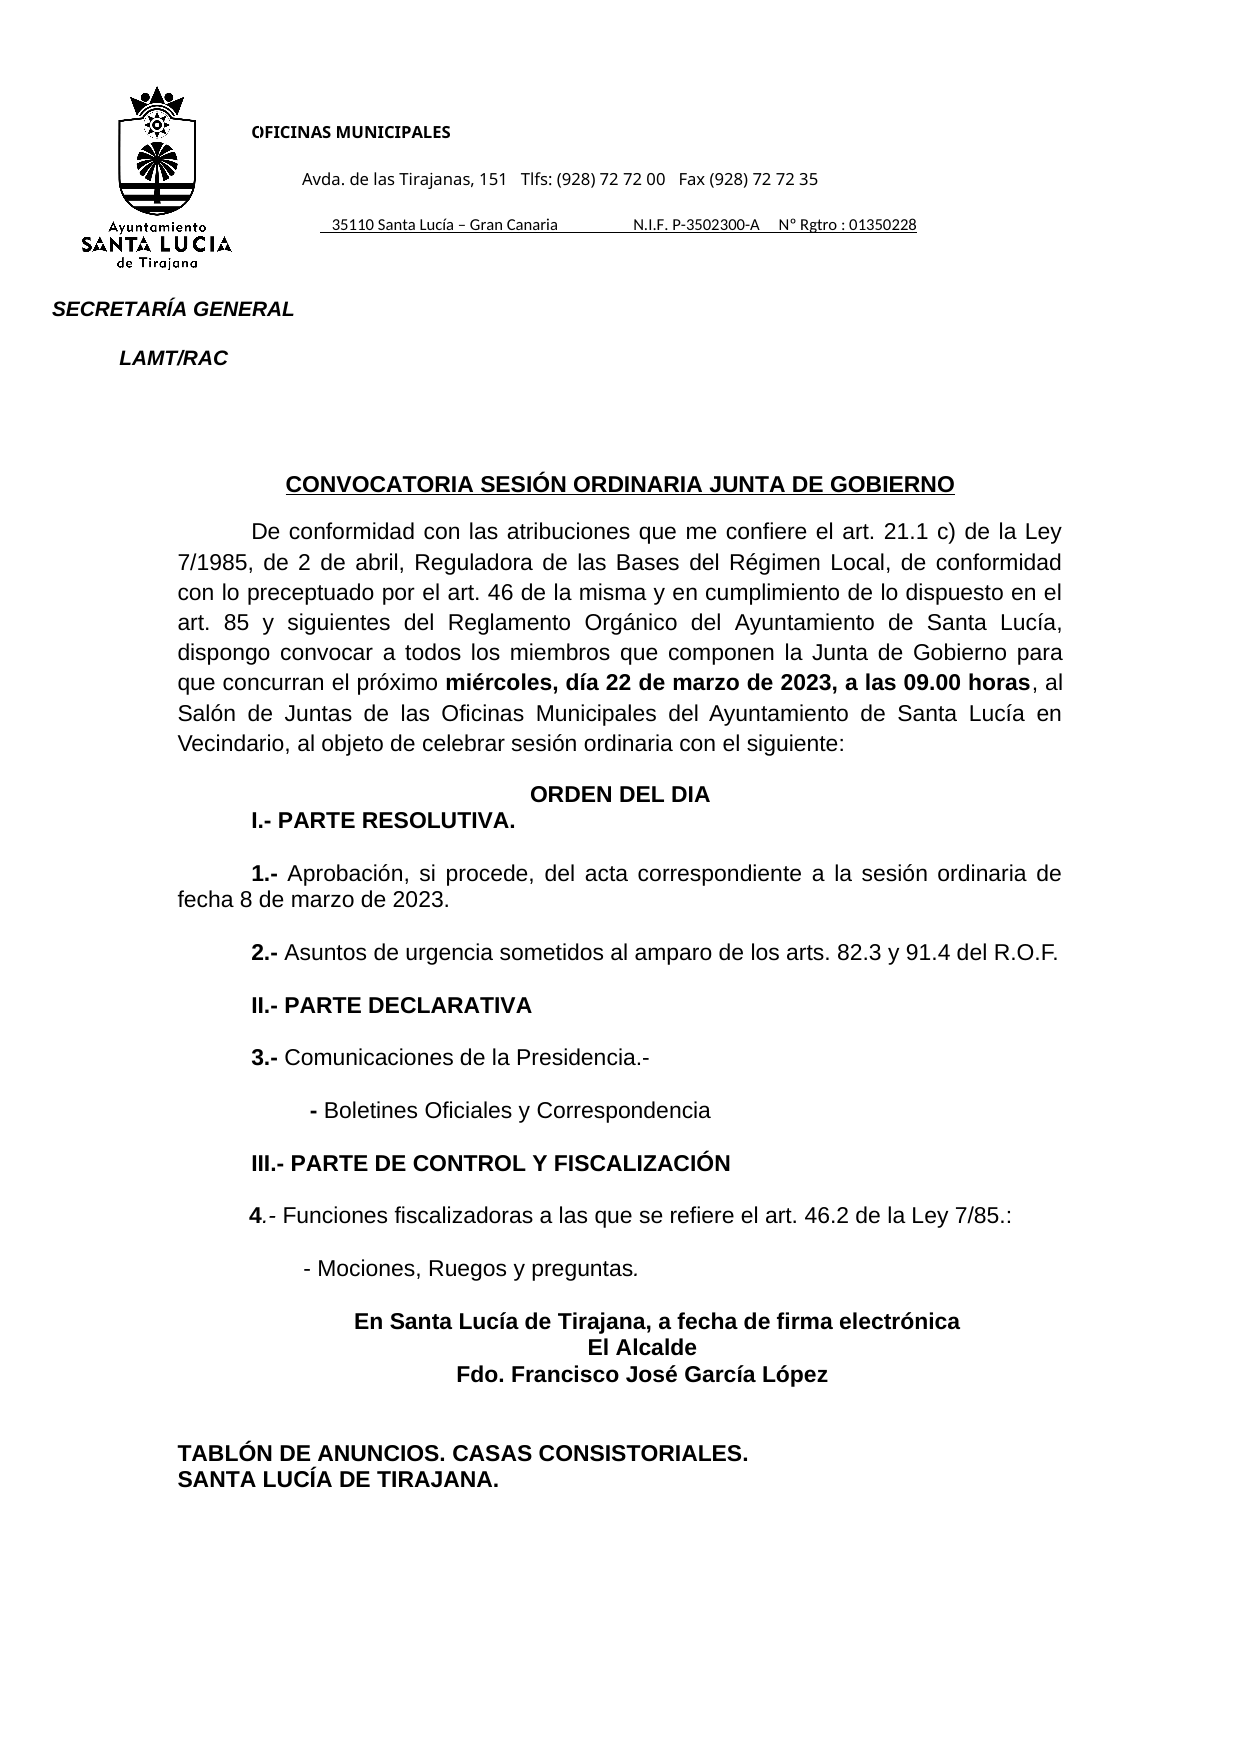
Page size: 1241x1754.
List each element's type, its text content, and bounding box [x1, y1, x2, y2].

text El Alcalde [177, 1334, 1063, 1361]
picture [53, 56, 260, 296]
text 4.- Funciones fiscalizadoras a las que se refiere el art. 46.2 de la Ley 7/85.: [177, 1202, 1063, 1229]
text De conformidad con las atribuciones que me confiere el art. 21.1 c) de la Ley 7/1985, de 2 de abril, Reguladora de las Bases del Régimen Local, de conformidad con lo preceptuado por el art. 46 de la misma y en cumplimiento de lo dispuesto en el art. 85 y siguientes del Reglamento Orgánico del Ayuntamiento de Santa Lucía, dispongo convocar a todos los miembros que componen la Junta de Gobierno para que concurran el próximo miércoles, día 22 de marzo de 2023, a las 09.00 horas, al Salón de Juntas de las Oficinas Municipales del Ayuntamiento de Santa Lucía en Vecindario, al objeto de celebrar sesión ordinaria con el siguiente: [177, 518, 1063, 756]
text - Boletines Oficiales y Correspondencia [177, 1097, 1063, 1123]
text 2.- Asuntos de urgencia sometidos al amparo de los arts. 82.3 y 91.4 del R.O.F. [177, 939, 1063, 965]
text SANTA LUCÍA DE TIRAJANA. [177, 1466, 1063, 1492]
text 1.- Aprobación, si procede, del acta correspondiente a la sesión ordinaria de fecha 8 de marzo de 2023. [177, 860, 1063, 912]
text 3.- Comunicaciones de la Presidencia.- [177, 1044, 1063, 1071]
text III.- PARTE DE CONTROL Y FISCALIZACIÓN [177, 1150, 1063, 1176]
text - Mociones, Ruegos y preguntas. [252, 1255, 1063, 1281]
text Fdo. Francisco José García López [177, 1361, 1063, 1387]
text ORDEN DEL DIA [177, 781, 1063, 807]
text II.- PARTE DECLARATIVA [177, 992, 1063, 1018]
text CONVOCATORIA SESIÓN ORDINARIA JUNTA DE GOBIERNO [177, 471, 1063, 497]
text I.- PARTE RESOLUTIVA. [177, 807, 1063, 833]
text En Santa Lucía de Tirajana, a fecha de firma electrónica [177, 1308, 1063, 1334]
text TABLÓN DE ANUNCIOS. CASAS CONSISTORIALES. [177, 1439, 1063, 1466]
